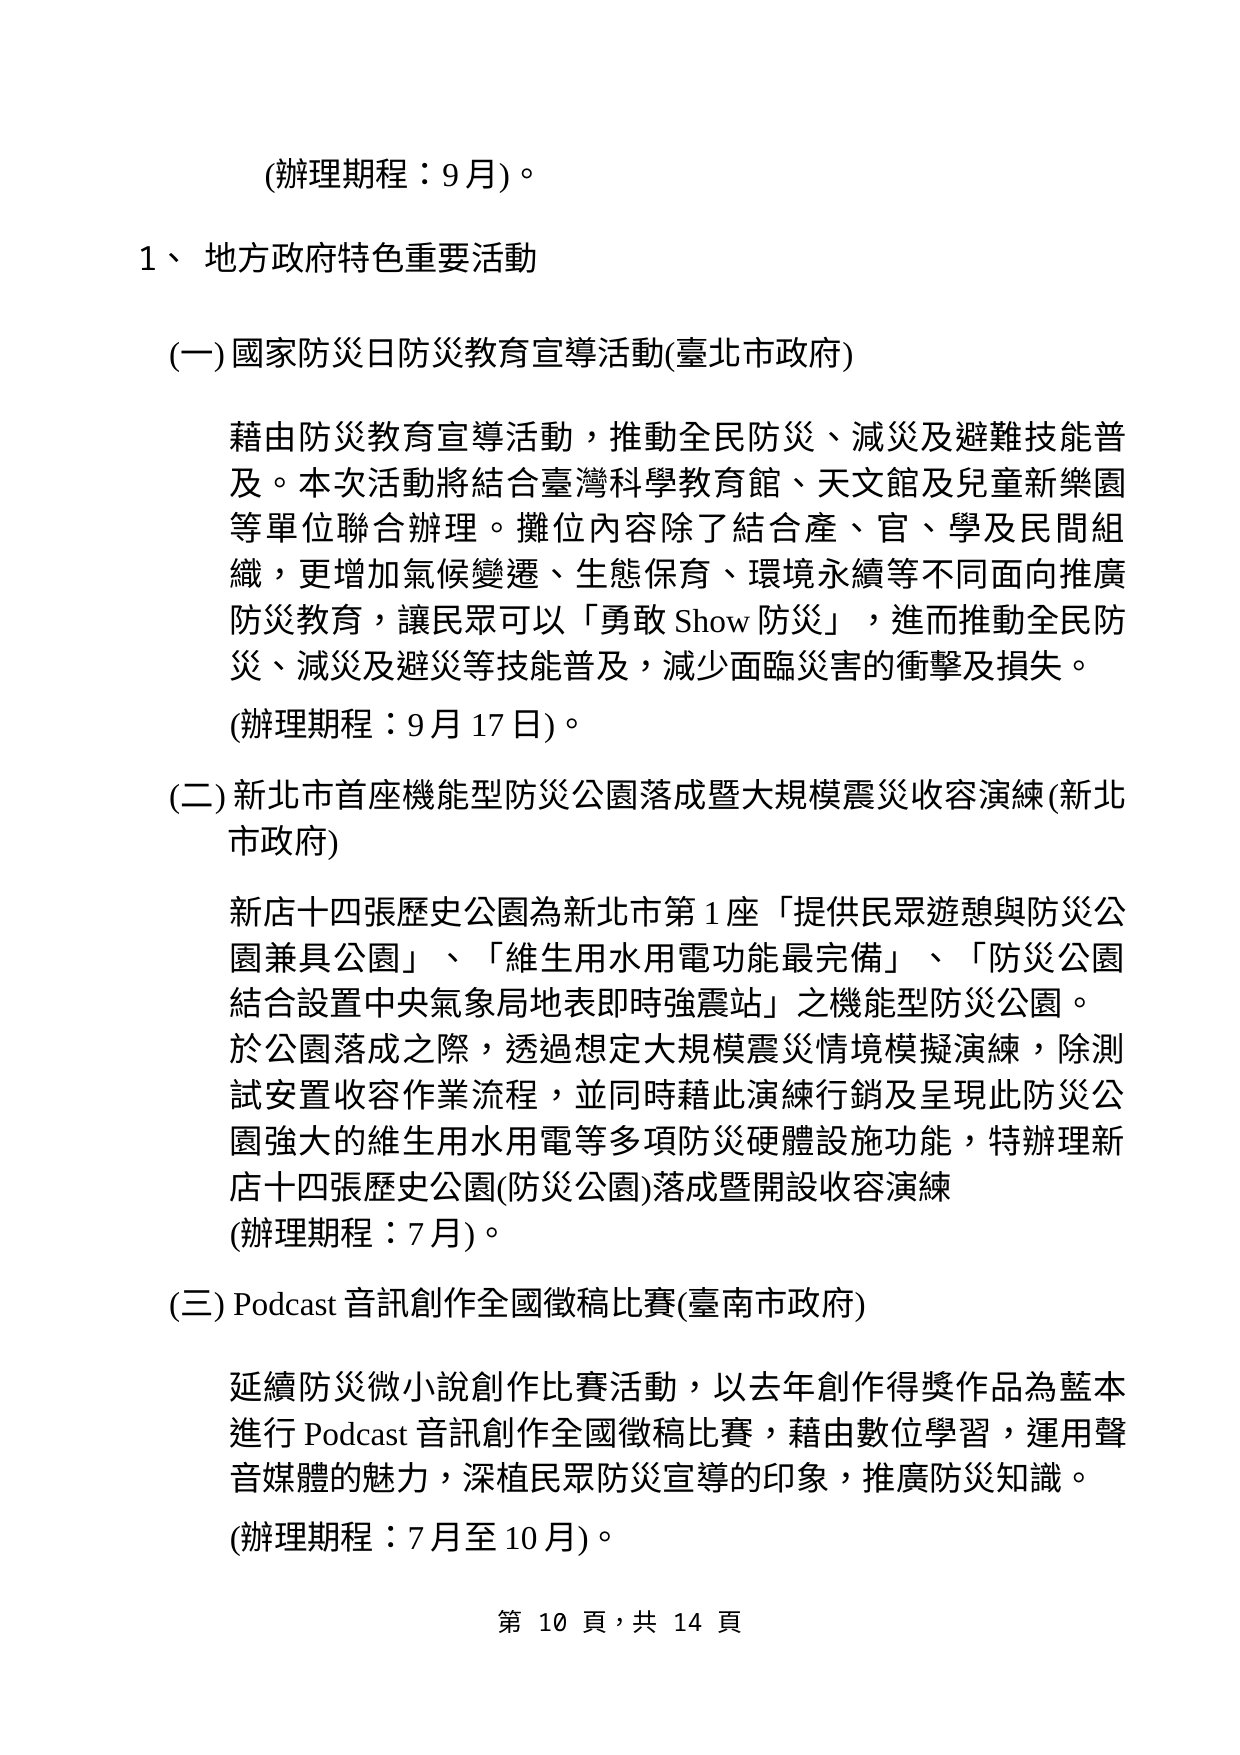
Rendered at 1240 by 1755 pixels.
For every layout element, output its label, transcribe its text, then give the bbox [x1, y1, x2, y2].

text (二) 新北市首座機能型防災公園落成暨大規模震災收容演練(新北市政府) [169, 771, 1127, 862]
text (辦理期程：7月至10月)。 [229, 1512, 1127, 1558]
text 延續防災微小說創作比賽活動，以去年創作得獎作品為藍本進行Podcast音訊創作全國徵稿比賽，藉由數位學習，運用聲音媒體的魅力，深植民眾防災宣導的印象，推廣防災知識。 [229, 1362, 1127, 1500]
text (辦理期程：7月)。 [229, 1208, 1127, 1254]
text 於公園落成之際，透過想定大規模震災情境模擬演練，除測試安置收容作業流程，並同時藉此演練行銷及呈現此防災公園強大的維生用水用電等多項防災硬體設施功能，特辦理新店十四張歷史公園(防災公園)落成暨開設收容演練 [229, 1025, 1127, 1208]
text (辦理期程：9月)。 [264, 150, 1127, 196]
text 新店十四張歷史公園為新北市第1座「提供民眾遊憩與防災公園兼具公園」、「維生用水用電功能最完備」、「防災公園結合設置中央氣象局地表即時強震站」之機能型防災公園。 [229, 887, 1127, 1025]
list 地方政府特色重要活動 [137, 233, 1127, 279]
text (辦理期程：9月17日)。 [229, 700, 1127, 746]
text (一) 國家防災日防災教育宣導活動(臺北市政府) [169, 329, 1127, 375]
text (三) Podcast音訊創作全國徵稿比賽(臺南市政府) [169, 1279, 1127, 1325]
text 藉由防災教育宣導活動，推動全民防災、減災及避難技能普及。本次活動將結合臺灣科學教育館、天文館及兒童新樂園等單位聯合辦理。攤位內容除了結合產、官、學及民間組織，更增加氣候變遷、生態保育、環境永續等不同面向推廣防災教育，讓民眾可以「勇敢Show防災」，進而推動全民防災、減災及避災等技能普及，減少面臨災害的衝擊及損失。 [229, 412, 1127, 687]
